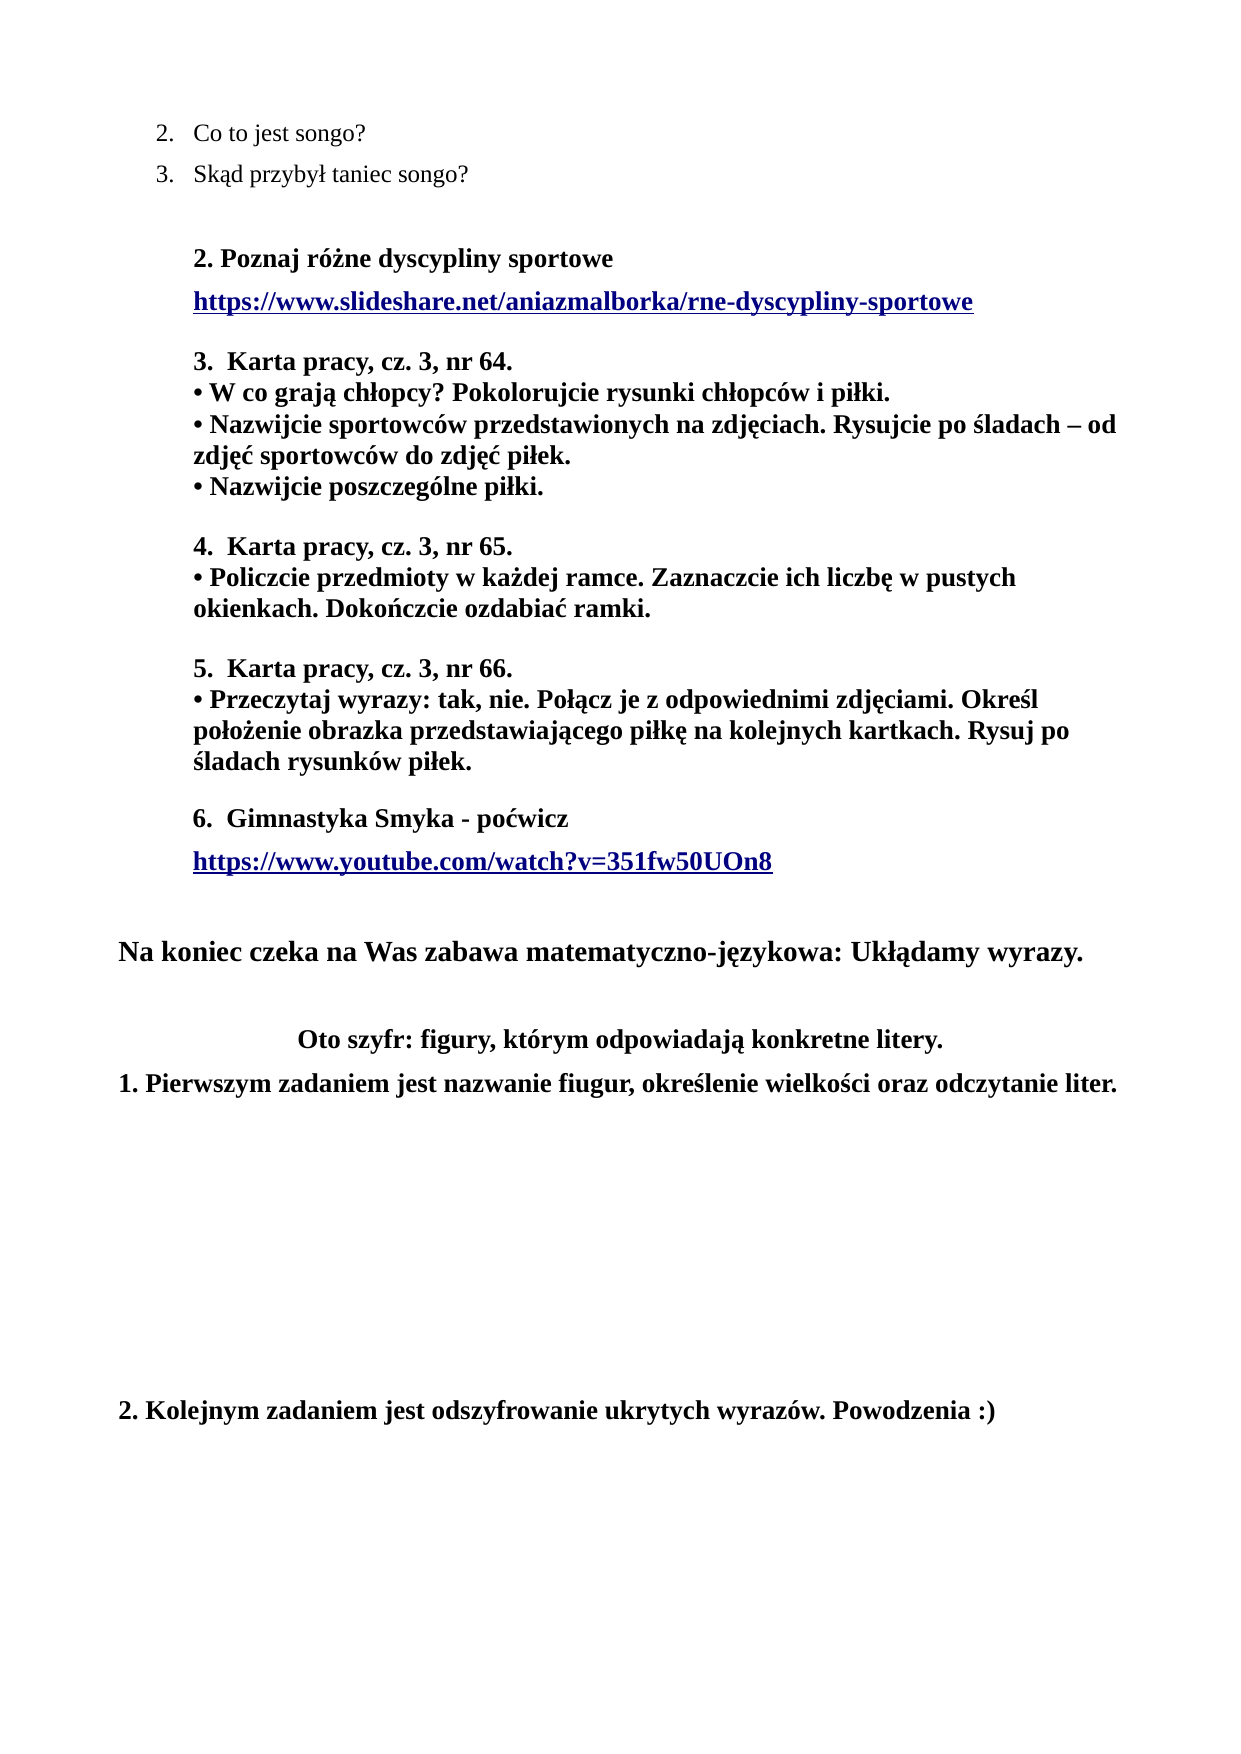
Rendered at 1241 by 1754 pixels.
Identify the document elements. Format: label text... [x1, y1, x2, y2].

list Skąd przybył taniec songo? [156, 159, 1122, 188]
list 5. Karta pracy, cz. 3, nr 66. • Przeczytaj wyrazy: tak, nie. Połącz je z odpowiednimi zdjęciami. Określ położenie obrazka przedstawiającego piłkę na kolejnych kartkach. Rysuj po śladach rysunków piłek. [156, 652, 1122, 777]
list 3. Karta pracy, cz. 3, nr 64. • W co grają chłopcy? Pokolorujcie rysunki chłopców i piłki. • Nazwijcie sportowców przedstawionych na zdjęciach. Rysujcie po śladach – od zdjęć sportowców do zdjęć piłek. • Nazwijcie poszczególne piłki. [156, 345, 1122, 501]
text 2. Kolejnym zadaniem jest odszyfrowanie ukrytych wyrazów. Powodzenia :) [118, 1394, 1122, 1425]
text Oto szyfr: figury, którym odpowiadają konkretne litery. [118, 1024, 1122, 1055]
text Na koniec czeka na Was zabawa matematyczno-językowa: Ukłądamy wyrazy. [118, 934, 1122, 967]
list Co to jest songo? [156, 118, 1122, 147]
list 2. Poznaj różne dyscypliny sportowe [156, 242, 1122, 273]
text 1. Pierwszym zadaniem jest nazwanie fiugur, określenie wielkości oraz odczytanie liter. [118, 1067, 1122, 1098]
subtitle 6. Gimnastyka Smyka - poćwicz [118, 802, 1122, 833]
text https://www.youtube.com/watch?v=351fw50UOn8 [118, 845, 1122, 876]
list https://www.slideshare.net/aniazmalborka/rne-dyscypliny-sportowe [156, 286, 1122, 317]
list 4. Karta pracy, cz. 3, nr 65. • Policzcie przedmioty w każdej ramce. Zaznaczcie ich liczbę w pustych okienkach. Dokończcie ozdabiać ramki. [156, 530, 1122, 623]
